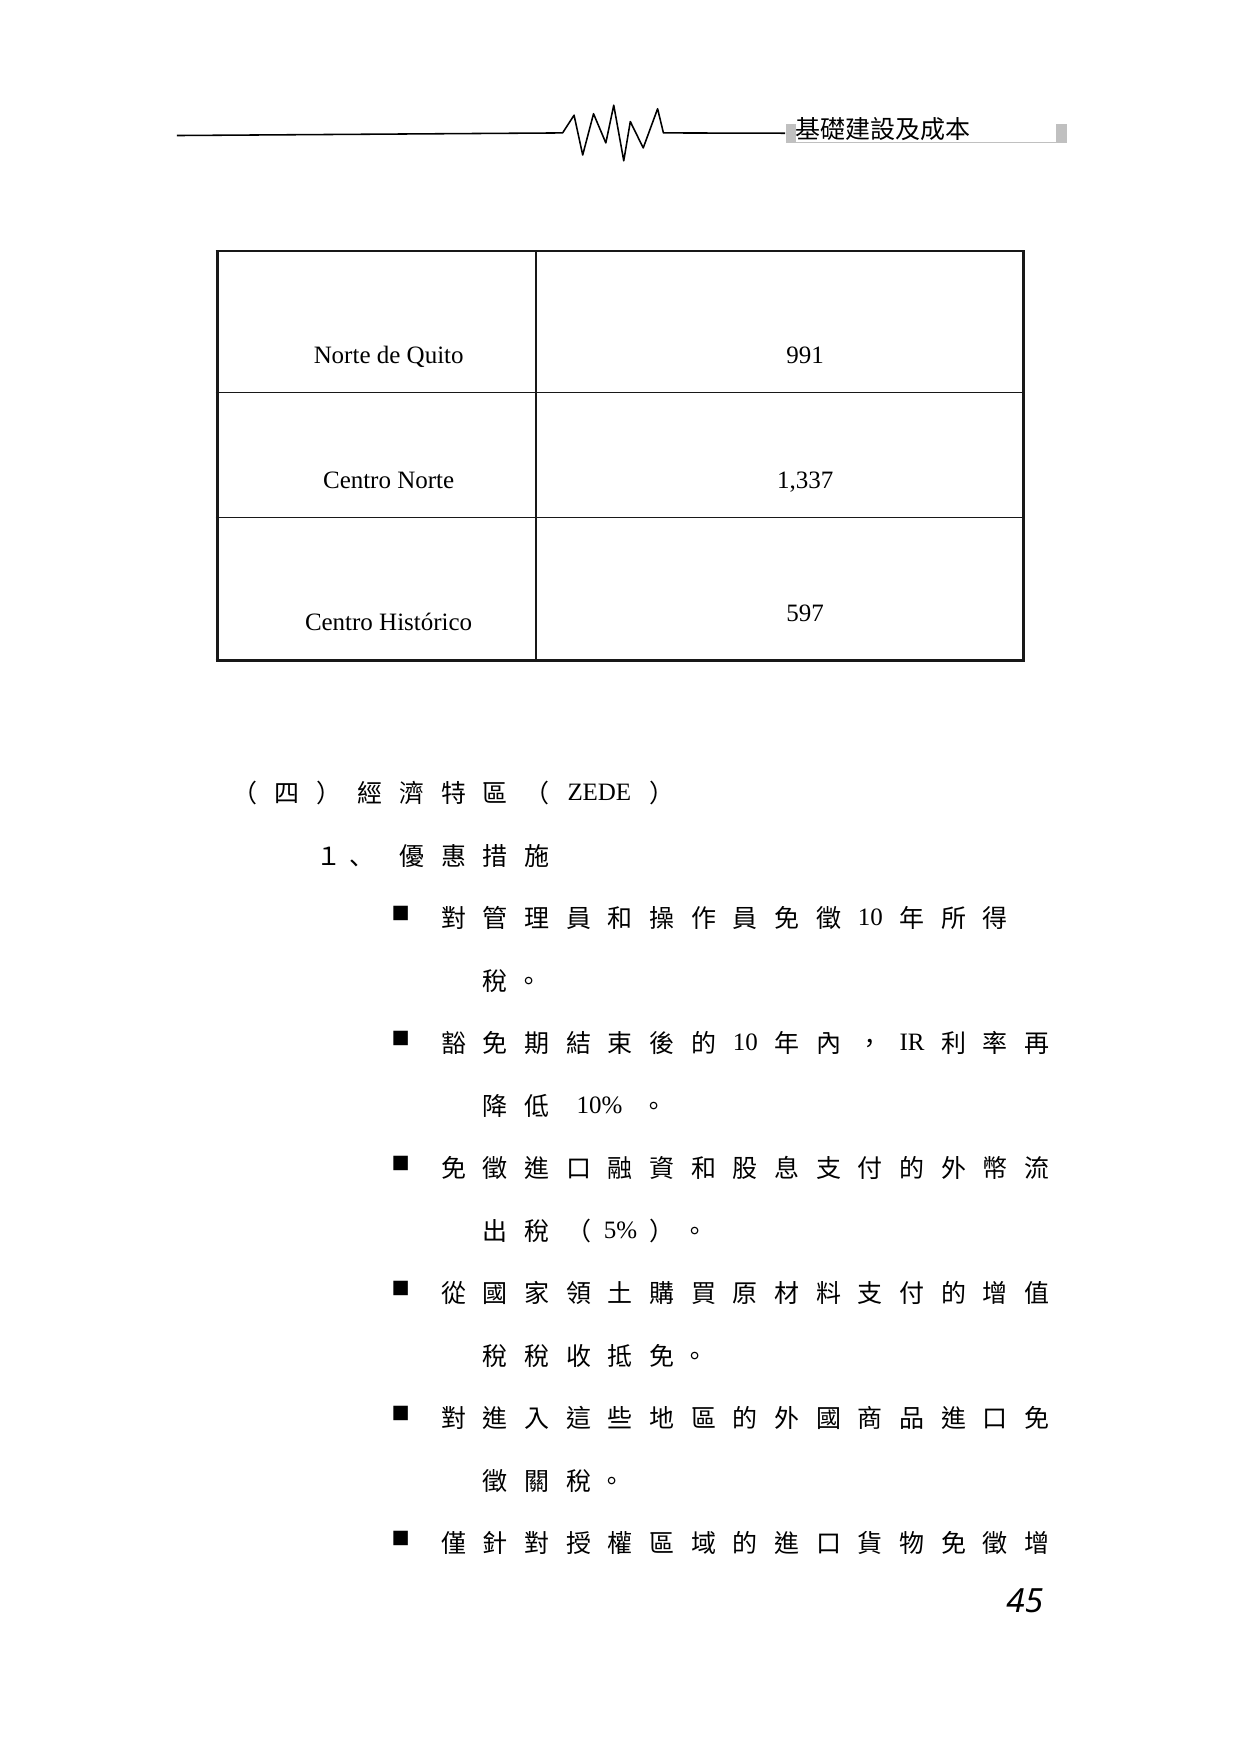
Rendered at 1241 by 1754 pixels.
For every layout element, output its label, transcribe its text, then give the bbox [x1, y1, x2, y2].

text １、優惠措施 [281, 813, 1058, 875]
text （四）經濟特區（ZEDE） [207, 750, 1058, 813]
list 從國家領土購買原材料支付的增值稅稅收抵免。 [380, 1250, 1058, 1375]
list 豁免期結束後的10年內，IR利率再降低10%。 [380, 1000, 1058, 1125]
list 對進入這些地區的外國商品進口免徵關稅。 [380, 1375, 1058, 1500]
table_cell Centro Histórico [219, 518, 535, 658]
table_cell Norte de Quito [219, 252, 535, 392]
table_cell 1,337 [537, 393, 1022, 517]
list 免徵進口融資和股息支付的外幣流出稅（5%）。 [380, 1125, 1058, 1250]
table_cell 991 [537, 252, 1022, 392]
list 對管理員和操作員免徵10年所得稅。 [380, 875, 1058, 1000]
table_cell 597 [537, 518, 1022, 658]
table_cell Centro Norte [219, 393, 535, 517]
list 僅針對授權區域的進口貨物免徵增值稅。 [380, 1500, 1058, 1563]
